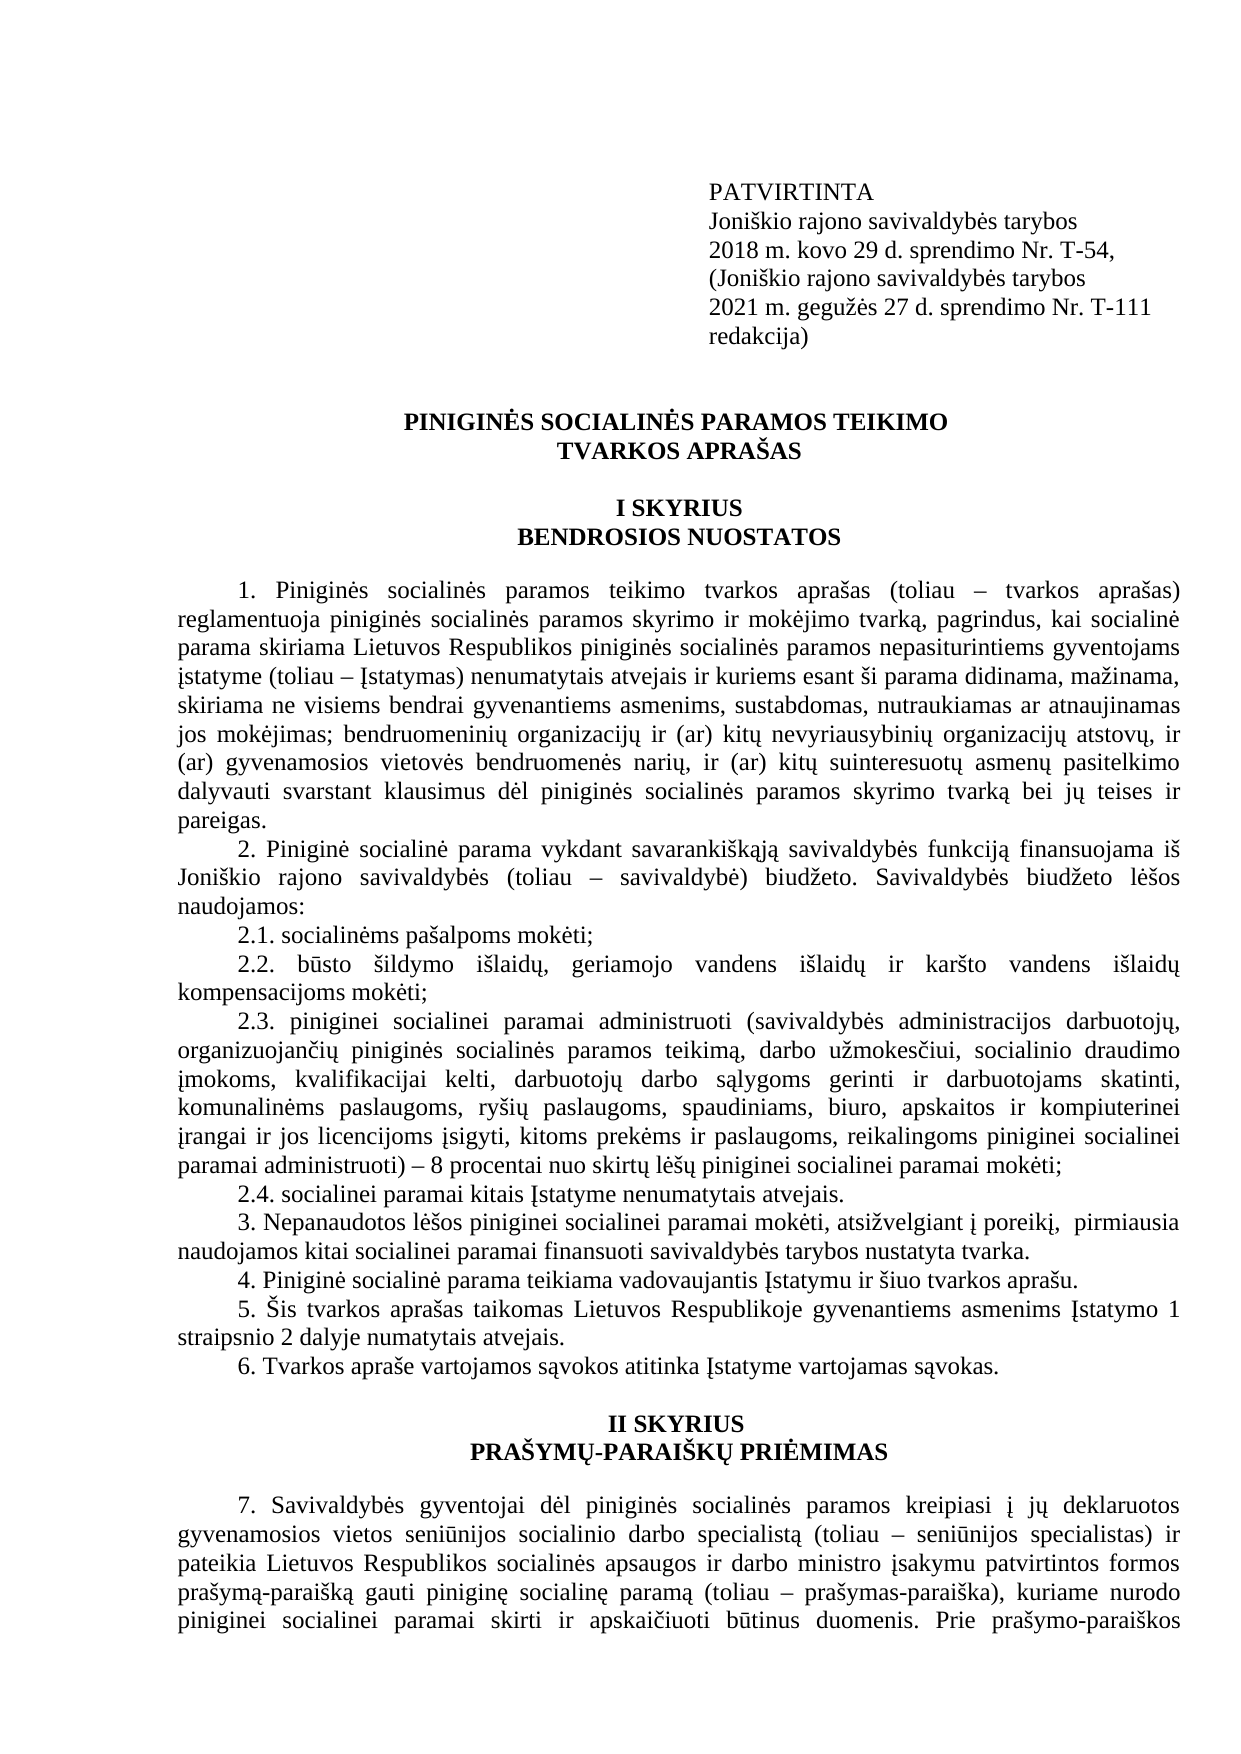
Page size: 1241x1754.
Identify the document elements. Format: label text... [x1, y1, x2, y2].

text 2.2. būsto šildymo išlaidų, geriamojo vandens išlaidų ir karšto vandens išlaidų kompensacijoms mokėti; [177, 949, 1181, 1006]
text 5. Šis tvarkos aprašas taikomas Lietuvos Respublikoje gyvenantiems asmenims Įstatymo 1 straipsnio 2 dalyje numatytais atvejais. [177, 1294, 1181, 1351]
text redakcija) [177, 321, 1181, 350]
text BENDROSIOS NUOSTATOS [177, 522, 1181, 551]
text 2021 m. gegužės 27 d. sprendimo Nr. T-111 [177, 292, 1181, 321]
text I SKYRIUS [177, 493, 1181, 522]
text (Joniškio rajono savivaldybės tarybos [177, 263, 1181, 292]
text 2018 m. kovo 29 d. sprendimo Nr. T-54, [177, 235, 1181, 263]
text PRAŠYMŲ-PARAIŠKŲ PRIĖMIMAS [177, 1437, 1181, 1466]
text 2.1. socialinėms pašalpoms mokėti; [177, 920, 1181, 949]
text PATVIRTINTA [177, 177, 1181, 206]
text TVARKOS APRAŠAS [177, 436, 1181, 465]
text II SKYRIUS [177, 1409, 1181, 1437]
text 7. Savivaldybės gyventojai dėl piniginės socialinės paramos kreipiasi į jų deklaruotos gyvenamosios vietos seniūnijos socialinio darbo specialistą (toliau – seniūnijos specialistas) ir pateikia Lietuvos Respublikos socialinės apsaugos ir darbo ministro įsakymu patvirtintos formos prašymą-paraišką gauti piniginę socialinę paramą (toliau – prašymas-paraiška), kuriame nurodo piniginei socialinei paramai skirti ir apskaičiuoti būtinus duomenis. Prie prašymo-paraiškos [177, 1490, 1181, 1634]
text Joniškio rajono savivaldybės tarybos [177, 206, 1181, 235]
text PINIGINĖS SOCIALINĖS PARAMOS TEIKIMO [177, 407, 1181, 436]
text 2.3. piniginei socialinei paramai administruoti (savivaldybės administracijos darbuotojų, organizuojančių piniginės socialinės paramos teikimą, darbo užmokesčiui, socialinio draudimo įmokoms, kvalifikacijai kelti, darbuotojų darbo sąlygoms gerinti ir darbuotojams skatinti, komunalinėms paslaugoms, ryšių paslaugoms, spaudiniams, biuro, apskaitos ir kompiuterinei įrangai ir jos licencijoms įsigyti, kitoms prekėms ir paslaugoms, reikalingoms piniginei socialinei paramai administruoti) – 8 procentai nuo skirtų lėšų piniginei socialinei paramai mokėti; [177, 1006, 1181, 1179]
text 2.4. socialinei paramai kitais Įstatyme nenumatytais atvejais. [177, 1179, 1181, 1207]
text 6. Tvarkos apraše vartojamos sąvokos atitinka Įstatyme vartojamas sąvokas. [177, 1351, 1181, 1380]
text 2. Piniginė socialinė parama vykdant savarankiškąją savivaldybės funkciją finansuojama iš Joniškio rajono savivaldybės (toliau – savivaldybė) biudžeto. Savivaldybės biudžeto lėšos naudojamos: [177, 834, 1181, 920]
text 3. Nepanaudotos lėšos piniginei socialinei paramai mokėti, atsižvelgiant į poreikį, pirmiausia naudojamos kitai socialinei paramai finansuoti savivaldybės tarybos nustatyta tvarka. [177, 1207, 1181, 1265]
text 1. Piniginės socialinės paramos teikimo tvarkos aprašas (toliau – tvarkos aprašas) reglamentuoja piniginės socialinės paramos skyrimo ir mokėjimo tvarką, pagrindus, kai socialinė parama skiriama Lietuvos Respublikos piniginės socialinės paramos nepasiturintiems gyventojams įstatyme (toliau – Įstatymas) nenumatytais atvejais ir kuriems esant ši parama didinama, mažinama, skiriama ne visiems bendrai gyvenantiems asmenims, sustabdomas, nutraukiamas ar atnaujinamas jos mokėjimas; bendruomeninių organizacijų ir (ar) kitų nevyriausybinių organizacijų atstovų, ir (ar) gyvenamosios vietovės bendruomenės narių, ir (ar) kitų suinteresuotų asmenų pasitelkimo dalyvauti svarstant klausimus dėl piniginės socialinės paramos skyrimo tvarką bei jų teises ir pareigas. [177, 575, 1181, 834]
text 4. Piniginė socialinė parama teikiama vadovaujantis Įstatymu ir šiuo tvarkos aprašu. [177, 1265, 1181, 1294]
